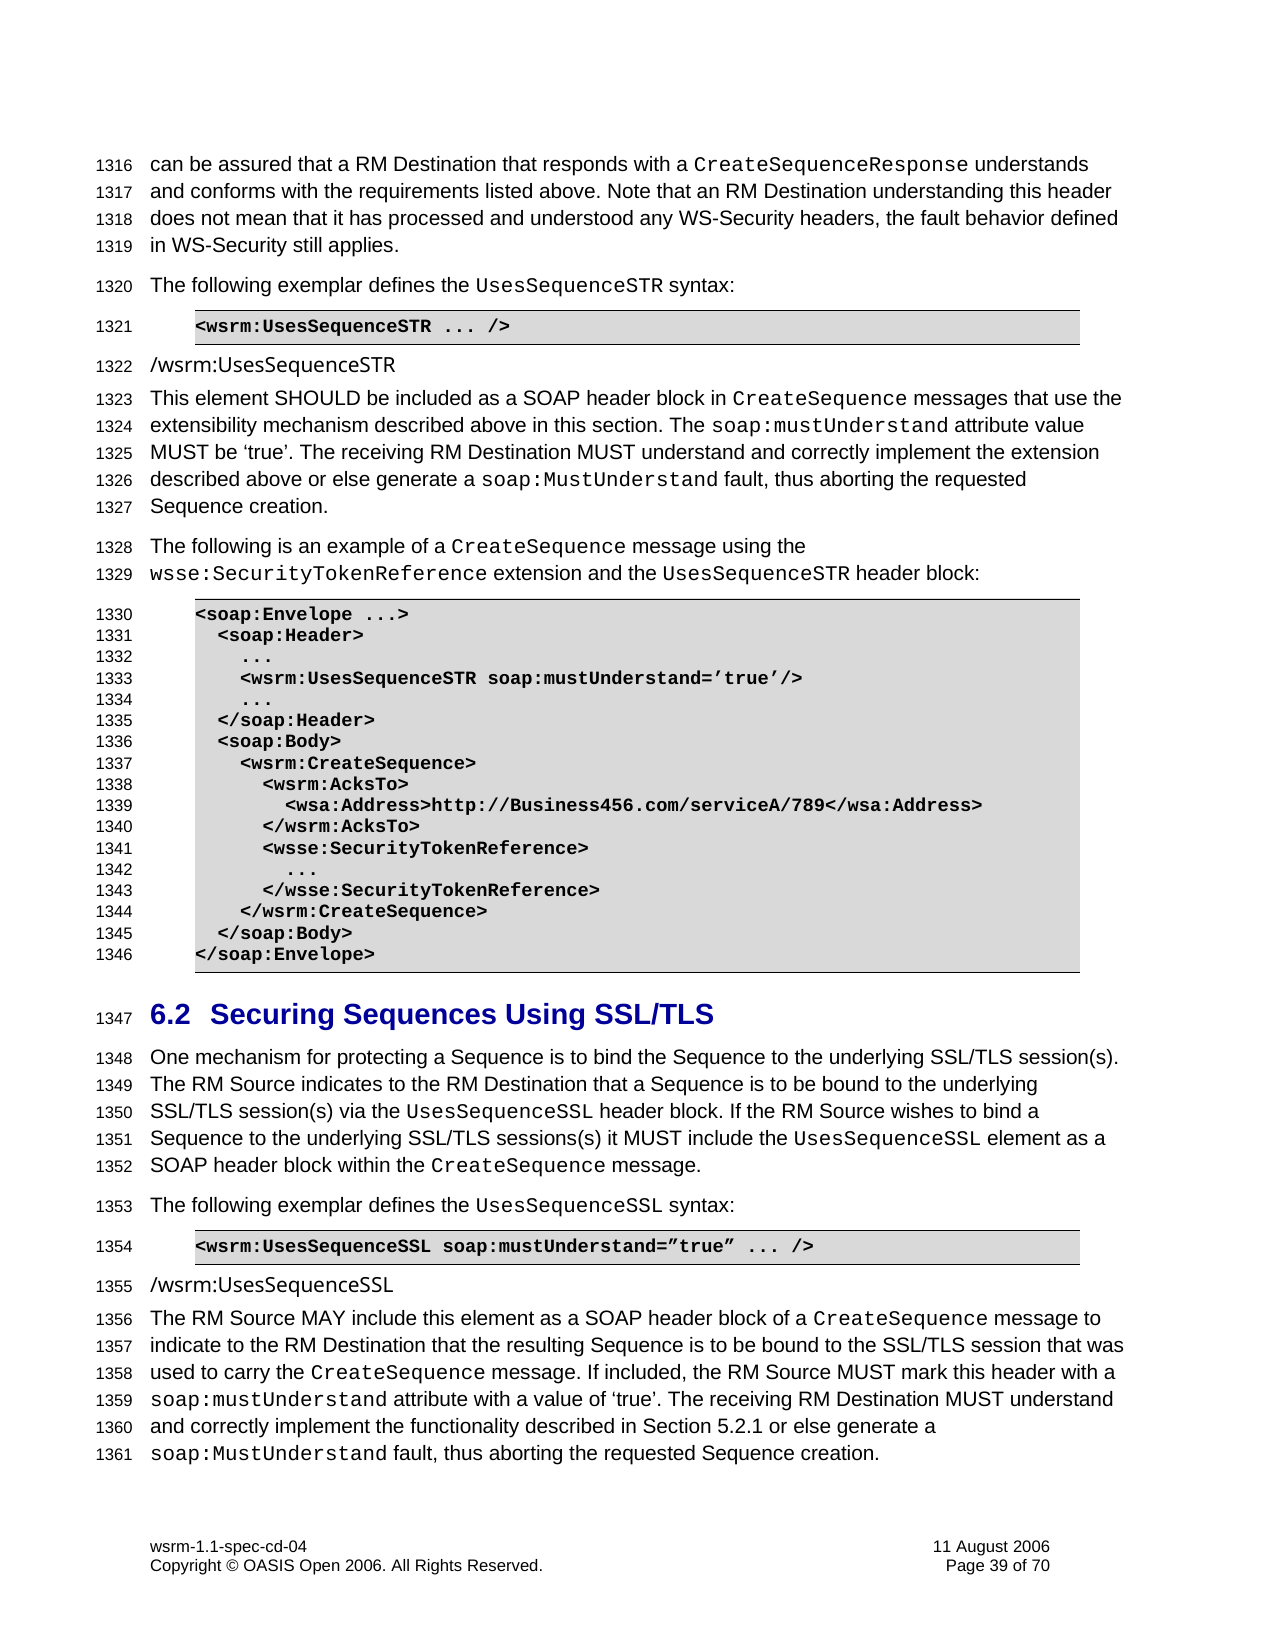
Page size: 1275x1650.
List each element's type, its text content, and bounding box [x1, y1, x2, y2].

text <wsrm:CreateSequence> [195, 747, 1080, 768]
text /wsrm:UsesSequenceSTR [150, 351, 1125, 378]
text <wsse:SecurityTokenReference> [195, 832, 1080, 853]
text <wsrm:UsesSequenceSTR ... /> [195, 311, 1080, 344]
text <wsrm:UsesSequenceSTR soap:mustUnderstand=’true’/> [195, 662, 1080, 683]
text <soap:Envelope ...> [195, 600, 1080, 620]
text The following is an example of a CreateSequence message using the wsse:SecurityTokenReference extension and the UsesSequenceSTR header block: [150, 532, 1125, 586]
text The RM Source MAY include this element as a SOAP header block of a CreateSequence message to indicate to the RM Destination that the resulting Sequence is to be bound to the SSL/TLS session that was used to carry the CreateSequence message. If included, the RM Source MUST mark this header with a soap:mustUnderstand attribute with a value of ‘true’. The receiving RM Destination MUST understand and correctly implement the functionality described in Section 5.2.1 or else generate a soap:MustUnderstand fault, thus aborting the requested Sequence creation. [150, 1304, 1125, 1466]
text </soap:Envelope> [195, 938, 1080, 972]
text ... [195, 641, 1080, 662]
text The following exemplar defines the UsesSequenceSTR syntax: [150, 271, 1125, 298]
subtitle Securing Sequences Using SSL/TLS [150, 998, 1125, 1031]
text <wsrm:AcksTo> [195, 768, 1080, 790]
text One mechanism for protecting a Sequence is to bind the Sequence to the underlying SSL/TLS session(s). The RM Source indicates to the RM Destination that a Sequence is to be bound to the underlying SSL/TLS session(s) via the UsesSequenceSSL header block. If the RM Source wishes to bind a Sequence to the underlying SSL/TLS sessions(s) it MUST include the UsesSequenceSSL element as a SOAP header block within the CreateSequence message. [150, 1043, 1125, 1178]
text ... [195, 683, 1080, 705]
text </soap:Header> [195, 705, 1080, 726]
text </wsse:SecurityTokenReference> [195, 875, 1080, 896]
text <soap:Body> [195, 726, 1080, 747]
text </wsrm:AcksTo> [195, 811, 1080, 832]
text </soap:Body> [195, 917, 1080, 938]
text The following exemplar defines the UsesSequenceSSL syntax: [150, 1191, 1125, 1218]
text <wsrm:UsesSequenceSSL soap:mustUnderstand=”true” ... /> [195, 1231, 1080, 1264]
text <soap:Header> [195, 620, 1080, 641]
text </wsrm:CreateSequence> [195, 896, 1080, 917]
text ... [195, 853, 1080, 875]
text can be assured that a RM Destination that responds with a CreateSequenceResponse understands and conforms with the requirements listed above. Note that an RM Destination understanding this header does not mean that it has processed and understood any WS-Security headers, the fault behavior defined in WS-Security still applies. [150, 150, 1125, 258]
text /wsrm:UsesSequenceSSL [150, 1270, 1125, 1297]
text <wsa:Address>http://Business456.com/serviceA/789</wsa:Address> [195, 790, 1080, 811]
text This element SHOULD be included as a SOAP header block in CreateSequence messages that use the extensibility mechanism described above in this section. The soap:mustUnderstand attribute value MUST be ‘true’. The receiving RM Destination MUST understand and correctly implement the extension described above or else generate a soap:MustUnderstand fault, thus aborting the requested Sequence creation. [150, 384, 1125, 519]
